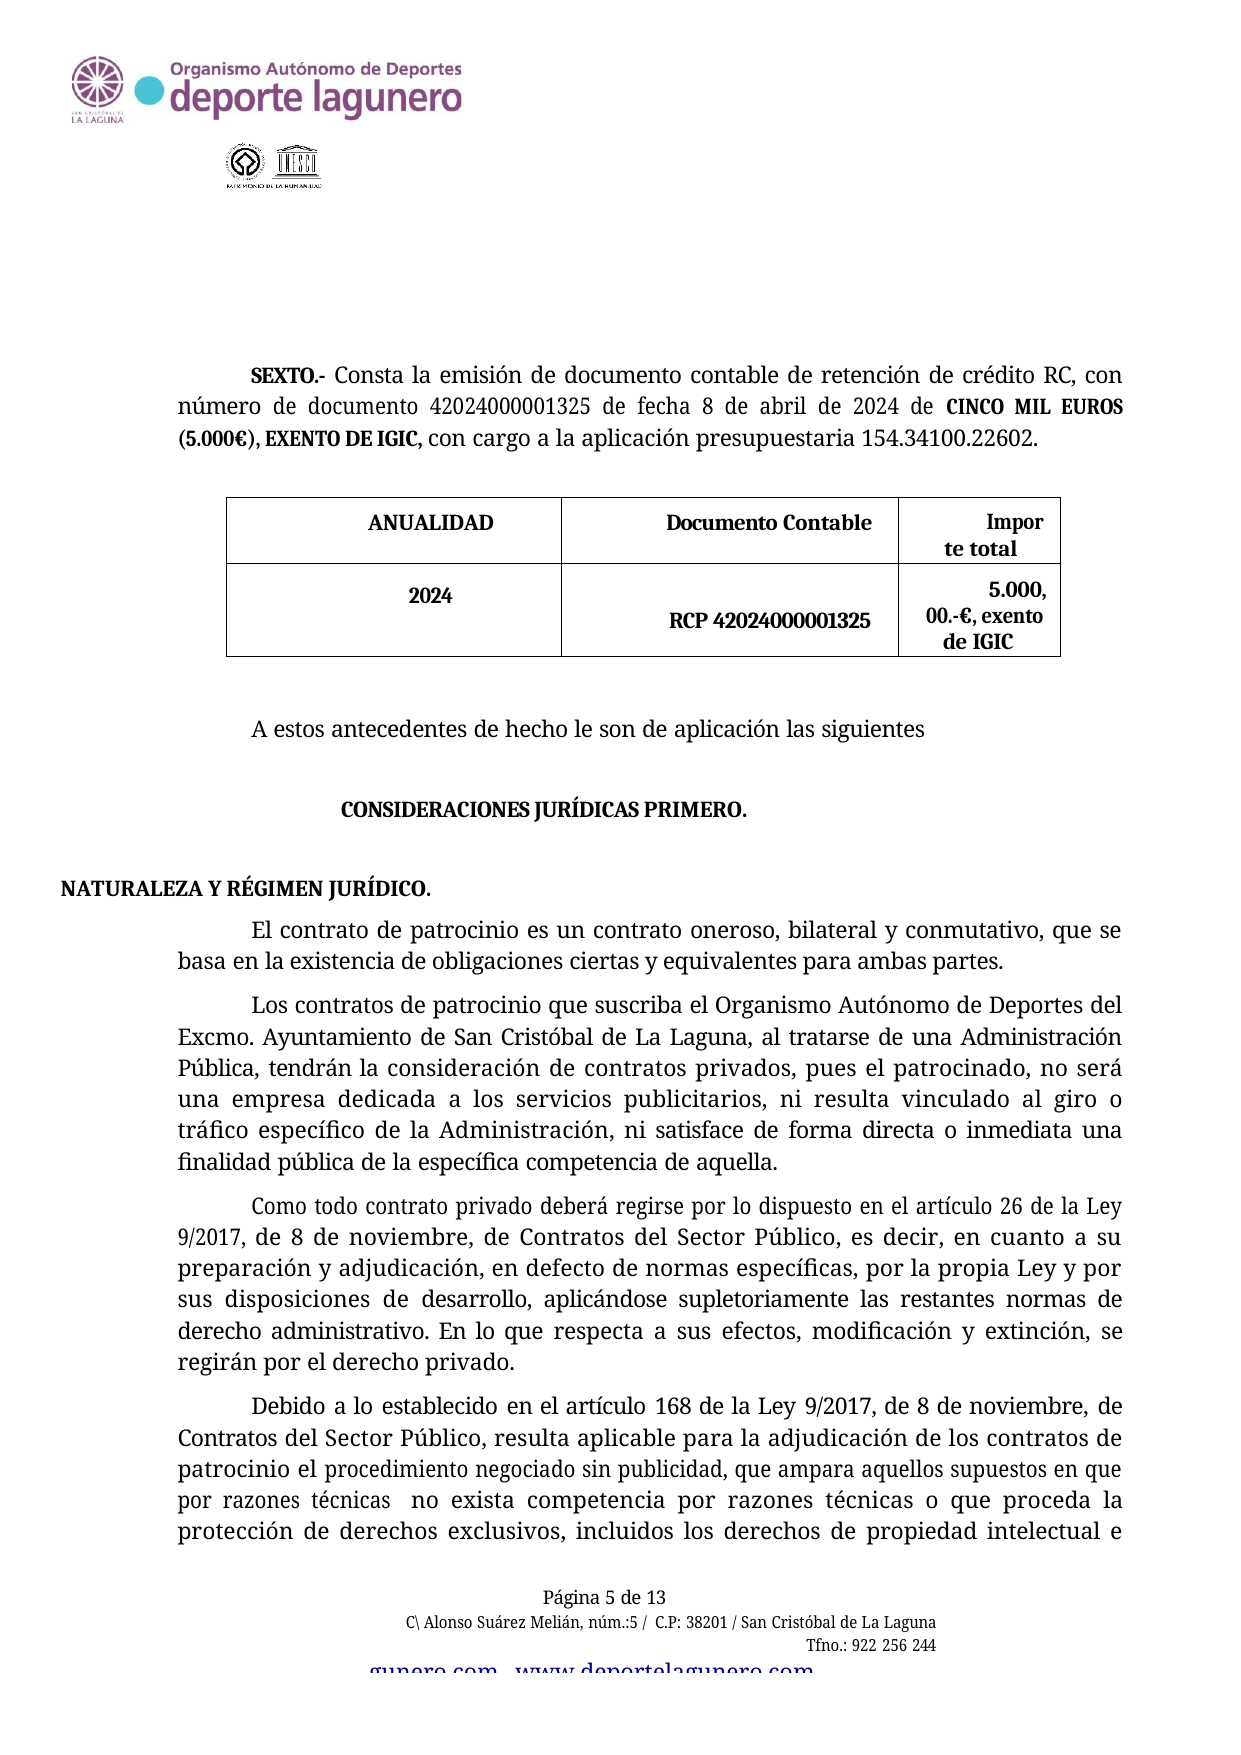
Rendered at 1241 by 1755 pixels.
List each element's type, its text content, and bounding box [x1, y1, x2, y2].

table_cell 2024 [227, 564, 561, 656]
text A estos antecedentes de hecho le son de aplicación las siguientes [251, 713, 1134, 744]
table_header Impor te total [899, 498, 1060, 563]
table_cell 5.000, 00.-€, exento de IGIC [899, 564, 1060, 656]
text Como todo contrato privado deberá regirse por lo dispuesto en el artículo 26 de la Ley 9/2017, de 8 de noviembre, de Contratos del Sector Público, es decir, en cuanto a su preparación y adjudicación, en defecto de normas específicas, por la propia Ley y por sus disposiciones de desarrollo, aplicándose supletoriamente las restantes normas de derecho administrativo. En lo que respecta a sus efectos, modificación y extinción, se regirán por el derecho privado. [177, 1190, 1123, 1377]
table_header ANUALIDAD [227, 498, 561, 563]
text El contrato de patrocinio es un contrato oneroso, bilateral y conmutativo, que se basa en la existencia de obligaciones ciertas y equivalentes para ambas partes. [177, 914, 1123, 977]
table_header Documento Contable [562, 498, 898, 563]
subtitle CONSIDERACIONES JURÍDICAS PRIMERO. NATURALEZA Y RÉGIMEN JURÍDICO. [60, 755, 846, 912]
text Los contratos de patrocinio que suscriba el Organismo Autónomo de Deportes del Excmo. Ayuntamiento de San Cristóbal de La Laguna, al tratarse de una Administración Pública, tendrán la consideración de contratos privados, pues el patrocinado, no será una empresa dedicada a los servicios publicitarios, ni resulta vinculado al giro o tráfico específico de la Administración, ni satisface de forma directa o inmediata una finalidad pública de la específica competencia de aquella. [177, 989, 1123, 1177]
text SEXTO.- Consta la emisión de documento contable de retención de crédito RC, con número de documento 42024000001325 de fecha 8 de abril de 2024 de CINCO MIL EUROS (5.000€), EXENTO DE IGIC, con cargo a la aplicación presupuestaria 154.34100.22602. [177, 359, 1123, 453]
table_cell RCP 42024000001325 [562, 564, 898, 656]
text Debido a lo establecido en el artículo 168 de la Ley 9/2017, de 8 de noviembre, de Contratos del Sector Público, resulta aplicable para la adjudicación de los contratos de patrocinio el procedimiento negociado sin publicidad, que ampara aquellos supuestos en que por razones técnicas no exista competencia por razones técnicas o que proceda la protección de derechos exclusivos, incluidos los derechos de propiedad intelectual e [177, 1390, 1123, 1546]
